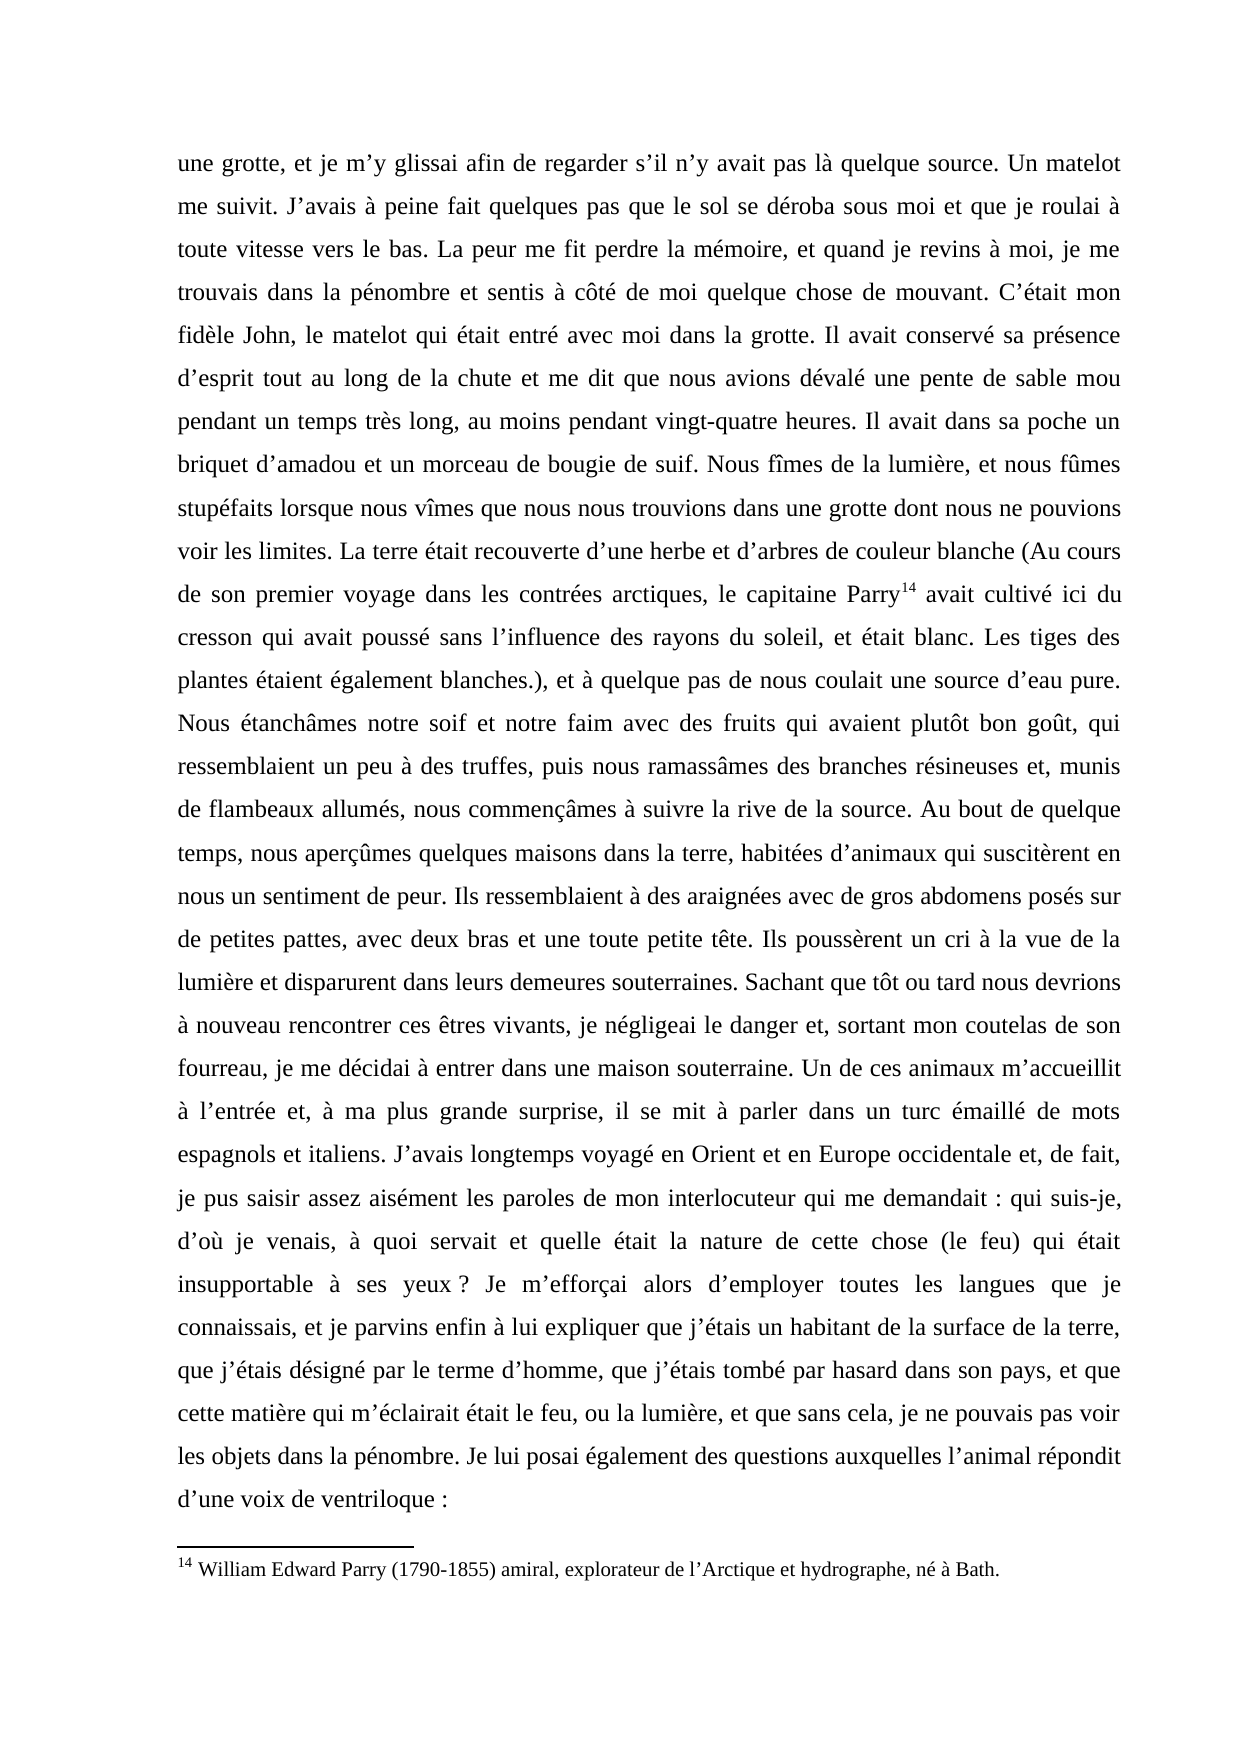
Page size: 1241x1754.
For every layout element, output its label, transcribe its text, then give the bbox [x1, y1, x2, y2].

text William Edward Parry (1790-1855) amiral, explorateur de l’Arctique et hydrographe, né à Bath. [177, 1553, 1122, 1582]
text une grotte, et je m’y glissai afin de regarder s’il n’y avait pas là quelque source. Un matelot me suivit. J’avais à peine fait quelques pas que le sol se déroba sous moi et que je roulai à toute vitesse vers le bas. La peur me fit perdre la mémoire, et quand je revins à moi, je me trouvais dans la pénombre et sentis à côté de moi quelque chose de mouvant. C’était mon fidèle John, le matelot qui était entré avec moi dans la grotte. Il avait conservé sa présence d’esprit tout au long de la chute et me dit que nous avions dévalé une pente de sable mou pendant un temps très long, au moins pendant vingt-quatre heures. Il avait dans sa poche un briquet d’amadou et un morceau de bougie de suif. Nous fîmes de la lumière, et nous fûmes stupéfaits lorsque nous vîmes que nous nous trouvions dans une grotte dont nous ne pouvions voir les limites. La terre était recouverte d’une herbe et d’arbres de couleur blanche (Au cours de son premier voyage dans les contrées arctiques, le capitaine Parry avait cultivé ici du cresson qui avait poussé sans l’influence des rayons du soleil, et était blanc. Les tiges des plantes étaient également blanches.), et à quelque pas de nous coulait une source d’eau pure. Nous étanchâmes notre soif et notre faim avec des fruits qui avaient plutôt bon goût, qui ressemblaient un peu à des truffes, puis nous ramassâmes des branches résineuses et, munis de flambeaux allumés, nous commençâmes à suivre la rive de la source. Au bout de quelque temps, nous aperçûmes quelques maisons dans la terre, habitées d’animaux qui suscitèrent en nous un sentiment de peur. Ils ressemblaient à des araignées avec de gros abdomens posés sur de petites pattes, avec deux bras et une toute petite tête. Ils poussèrent un cri à la vue de la lumière et disparurent dans leurs demeures souterraines. Sachant que tôt ou tard nous devrions à nouveau rencontrer ces êtres vivants, je négligeai le danger et, sortant mon coutelas de son fourreau, je me décidai à entrer dans une maison souterraine. Un de ces animaux m’accueillit à l’entrée et, à ma plus grande surprise, il se mit à parler dans un turc émaillé de mots espagnols et italiens. J’avais longtemps voyagé en Orient et en Europe occidentale et, de fait, je pus saisir assez aisément les paroles de mon interlocuteur qui me demandait : qui suis-je, d’où je venais, à quoi servait et quelle était la nature de cette chose (le feu) qui était insupportable à ses yeux ? Je m’efforçai alors d’employer toutes les langues que je connaissais, et je parvins enfin à lui expliquer que j’étais un habitant de la surface de la terre, que j’étais désigné par le terme d’homme, que j’étais tombé par hasard dans son pays, et que cette matière qui m’éclairait était le feu, ou la lumière, et que sans cela, je ne pouvais pas voir les objets dans la pénombre. Je lui posai également des questions auxquelles l’animal répondit d’une voix de ventriloque : [177, 148, 1122, 1513]
